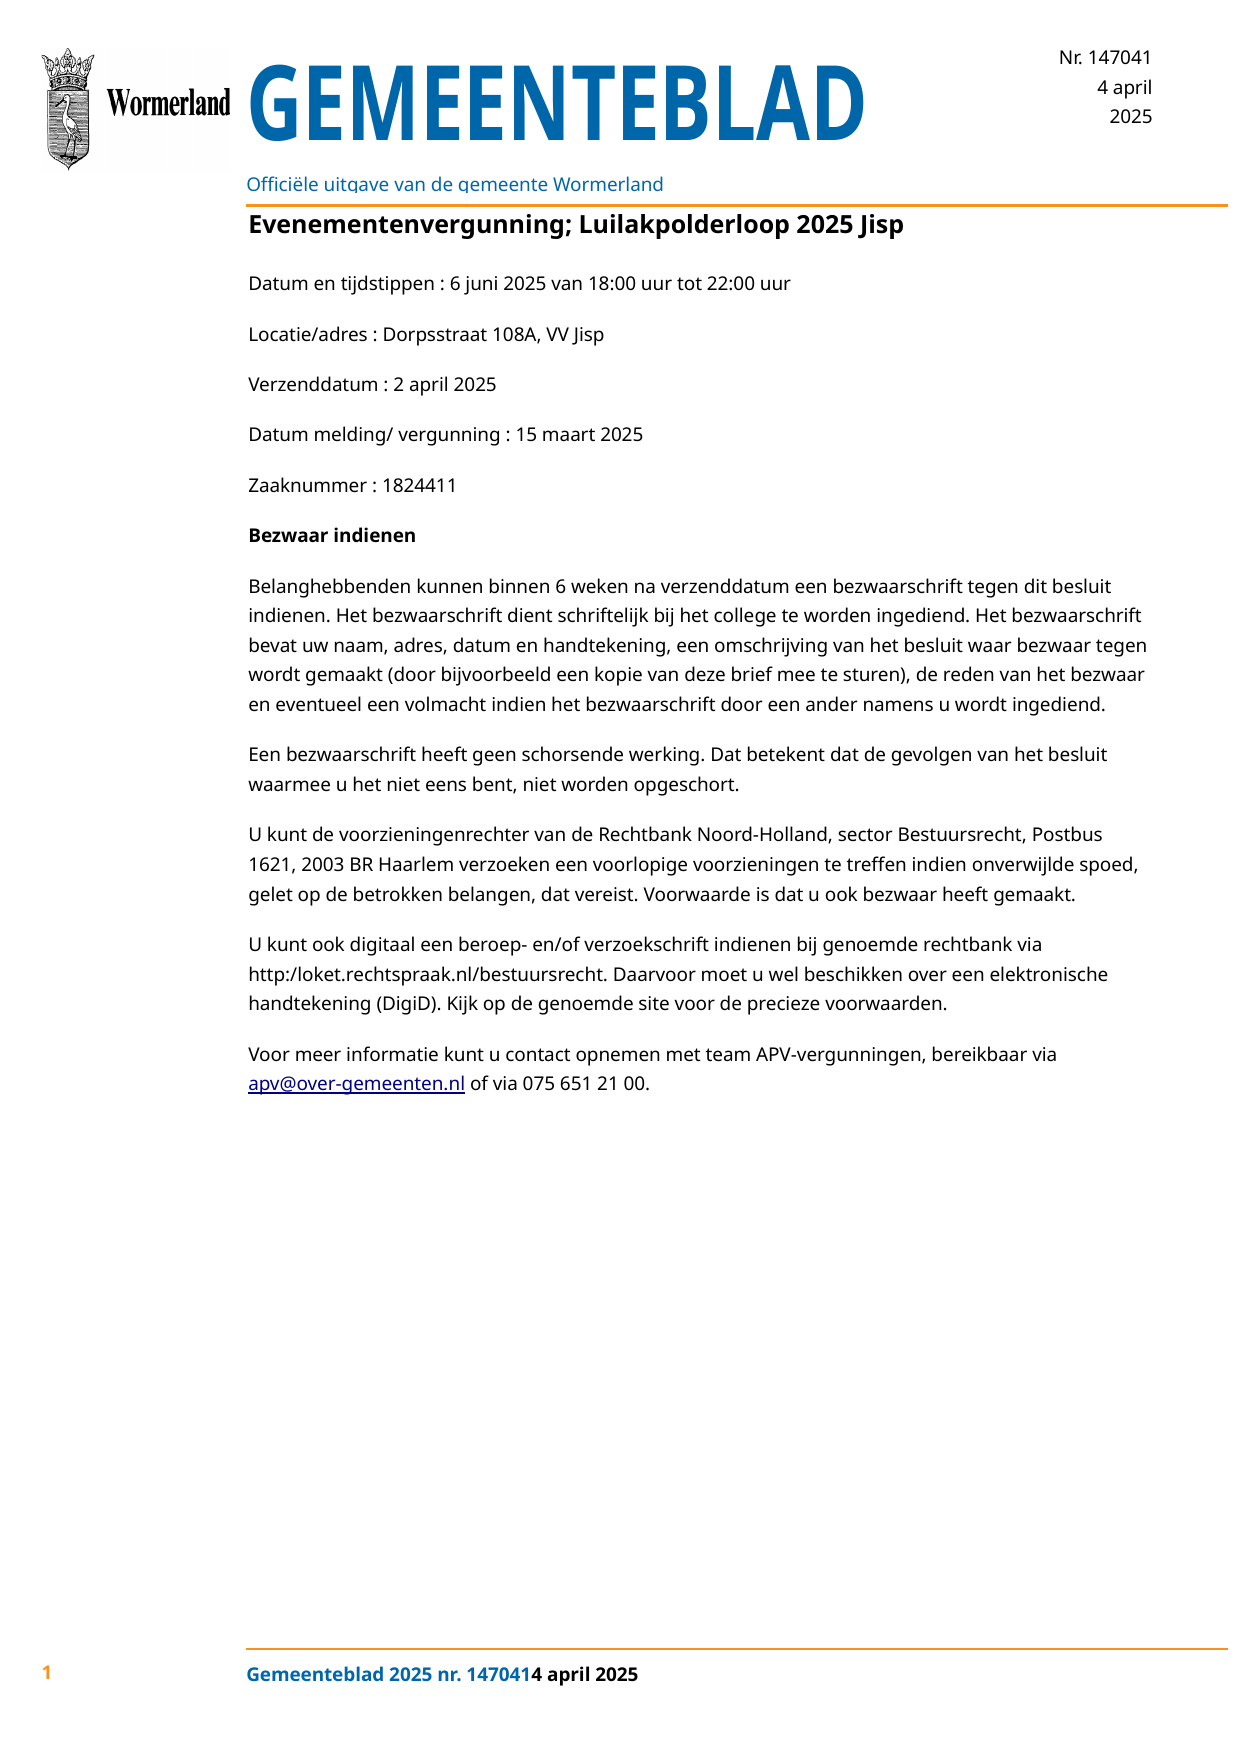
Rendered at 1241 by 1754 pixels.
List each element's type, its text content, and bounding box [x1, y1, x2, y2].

text Voor meer informatie kunt u contact opnemen met team APV-vergunningen, bereikbaar via apv@over-gemeenten.nl of via 075 651 21 00. [248, 1041, 1152, 1096]
text Verzenddatum : 2 april 2025 [248, 371, 1152, 397]
text Datum en tijdstippen : 6 juni 2025 van 18:00 uur tot 22:00 uur [248, 270, 1152, 296]
text Evenementenvergunning; Luilakpolderloop 2025 Jisp [248, 207, 1152, 241]
text Bezwaar indienen [248, 522, 1152, 548]
text U kunt de voorzieningenrechter van de Rechtbank Noord-Holland, sector Bestuursrecht, Postbus 1621, 2003 BR Haarlem verzoeken een voorlopige voorzieningen te treffen indien onverwijlde spoed, gelet op de betrokken belangen, dat vereist. Voorwaarde is dat u ook bezwaar heeft gemaakt. [248, 822, 1152, 906]
text U kunt ook digitaal een beroep- en/of verzoekschrift indienen bij genoemde rechtbank via http:/loket.rechtspraak.nl/bestuursrecht. Daarvoor moet u wel beschikken over een elektronische handtekening (DigiD). Kijk op de genoemde site voor de precieze voorwaarden. [248, 931, 1152, 1016]
text Een bezwaarschrift heeft geen schorsende werking. Dat betekent dat de gevolgen van het besluit waarmee u het niet eens bent, niet worden opgeschort. [248, 742, 1152, 797]
text Zaaknummer : 1824411 [248, 472, 1152, 498]
text Locatie/adres : Dorpsstraat 108A, VV Jisp [248, 321, 1152, 346]
picture [41, 47, 231, 172]
text Belanghebbenden kunnen binnen 6 weken na verzenddatum een bezwaarschrift tegen dit besluit indienen. Het bezwaarschrift dient schriftelijk bij het college te worden ingediend. Het bezwaarschrift bevat uw naam, adres, datum en handtekening, een omschrijving van het besluit waar bezwaar tegen wordt gemaakt (door bijvoorbeeld een kopie van deze brief mee te sturen), de reden van het bezwaar en eventueel een volmacht indien het bezwaarschrift door een ander namens u wordt ingediend. [248, 573, 1152, 717]
text Datum melding/ vergunning : 15 maart 2025 [248, 422, 1152, 447]
